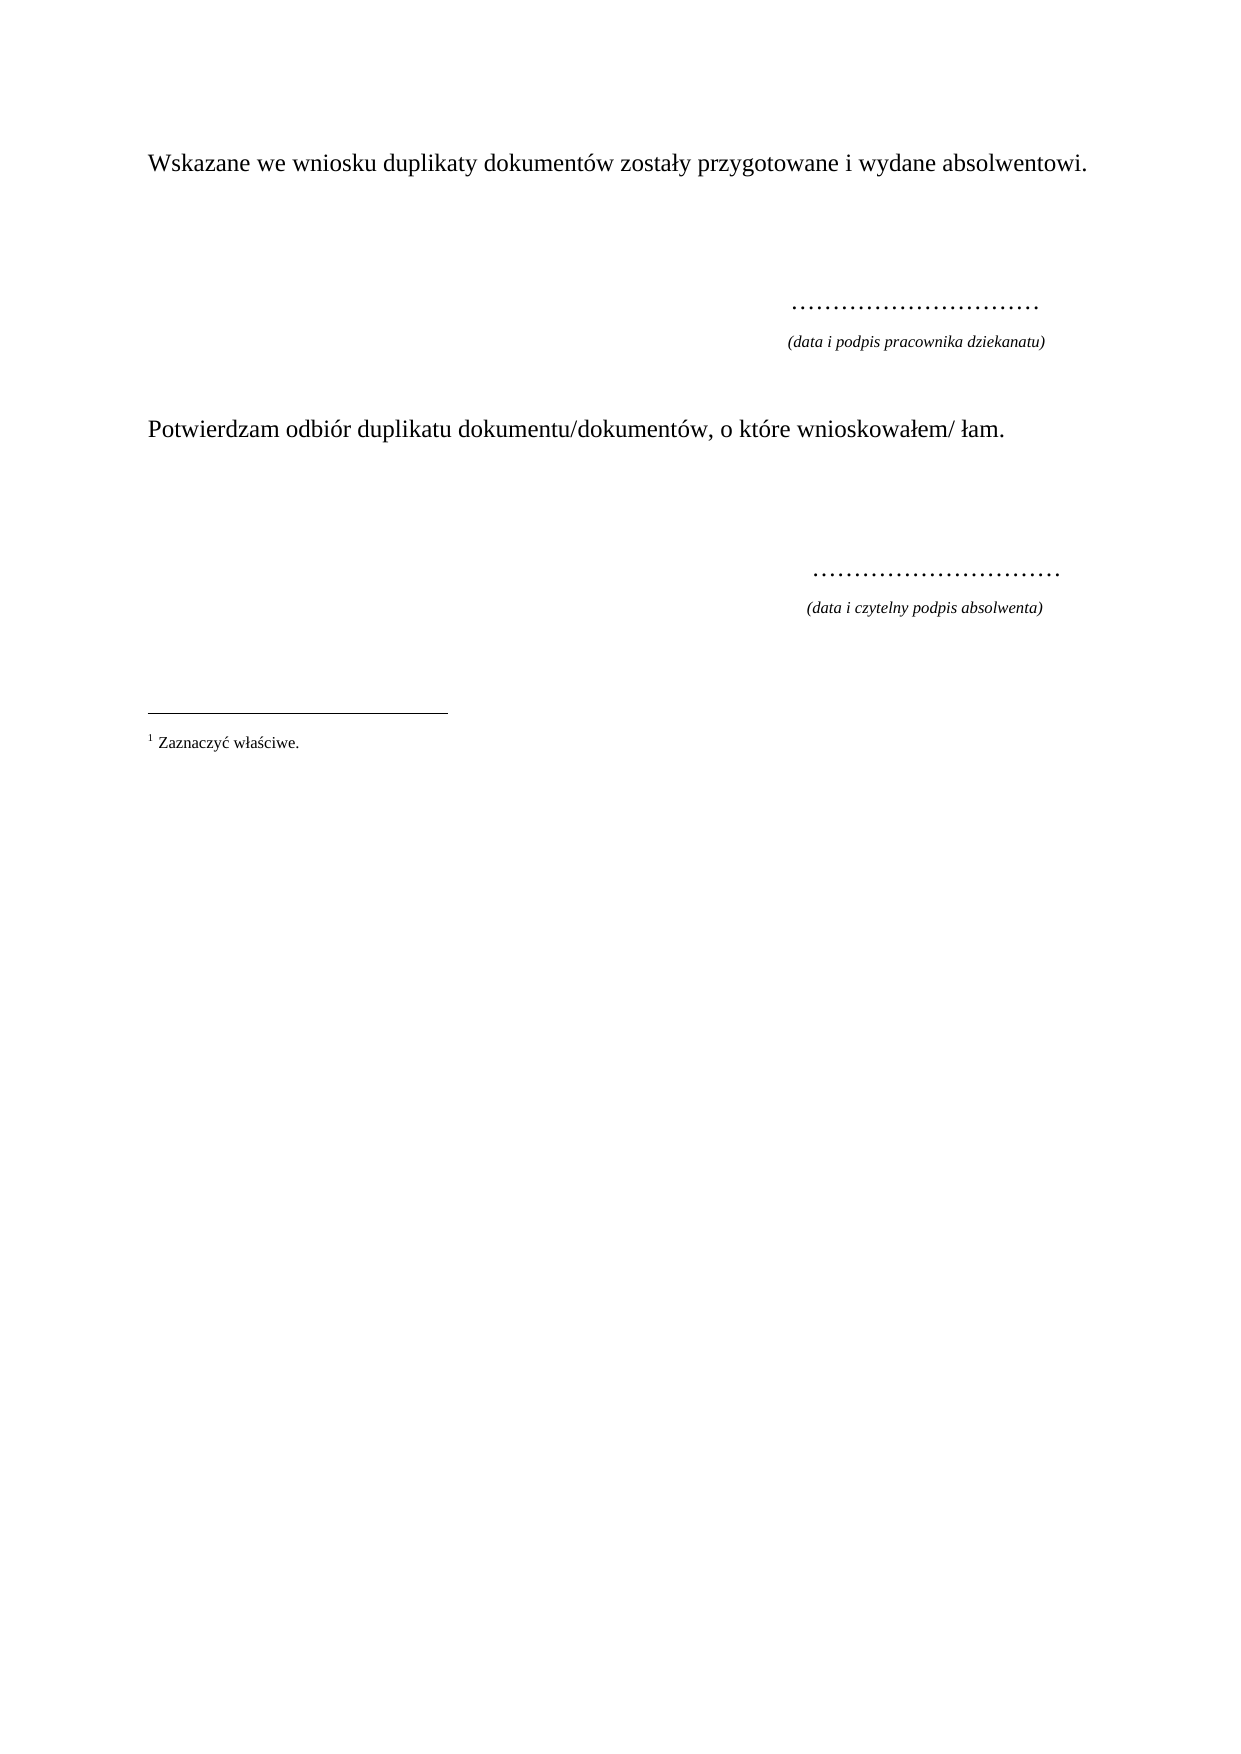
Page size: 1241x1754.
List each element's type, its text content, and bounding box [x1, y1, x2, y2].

text 1 Zaznaczyć właściwe. [148, 733, 1093, 752]
text ………………………… [682, 286, 1093, 314]
text (data i podpis pracownika dziekanatu) [682, 331, 1093, 351]
text (data i czytelny podpis absolwenta) [679, 598, 1093, 617]
text Potwierdzam odbiór duplikatu dokumentu/dokumentów, o które wnioskowałem/ łam. [148, 414, 1093, 443]
text Wskazane we wniosku duplikaty dokumentów zostały przygotowane i wydane absolwentowi. [148, 148, 1093, 176]
text ………………………… [738, 553, 1093, 581]
